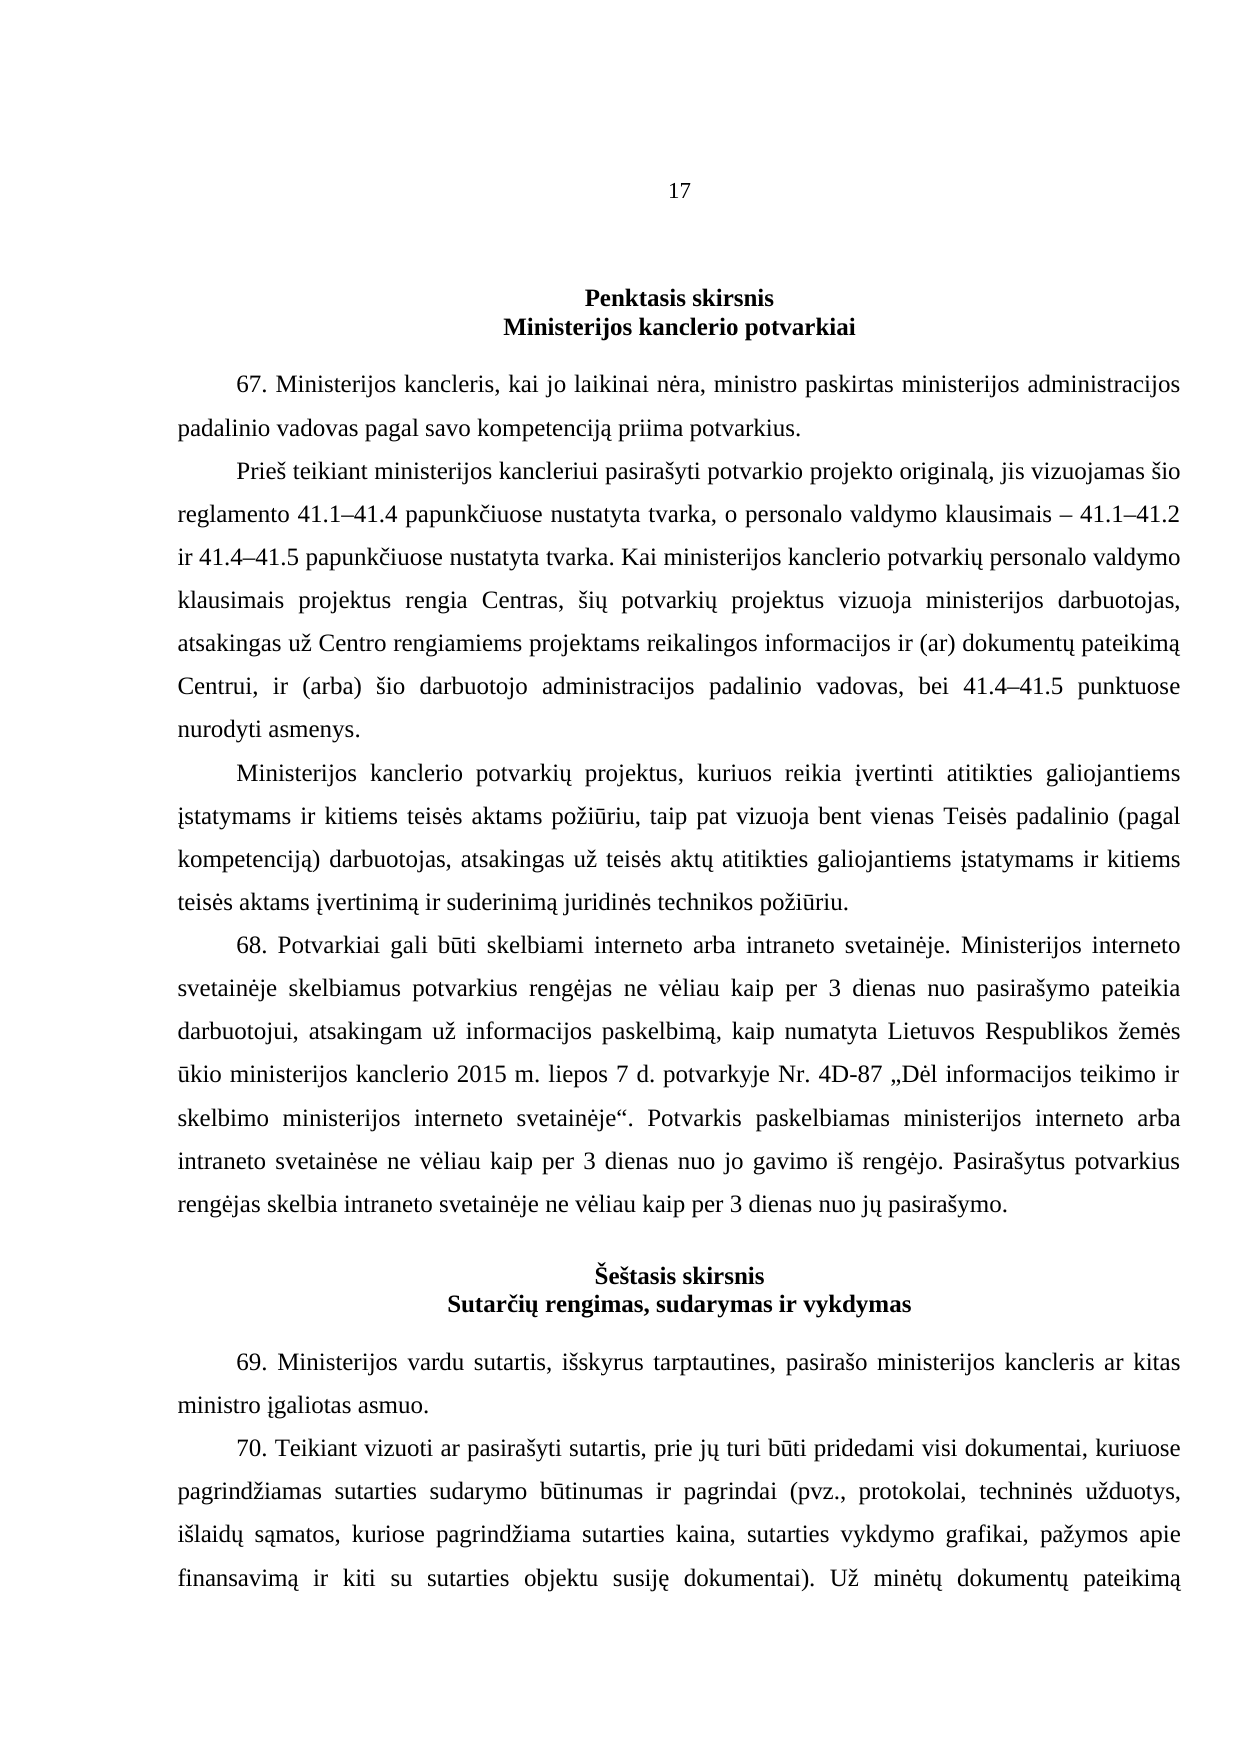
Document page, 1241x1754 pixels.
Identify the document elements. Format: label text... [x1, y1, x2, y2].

text Sutarčių rengimas, sudarymas ir vykdymas [177, 1289, 1181, 1318]
text Penktasis skirsnis [177, 283, 1181, 312]
text 69. Ministerijos vardu sutartis, išskyrus tarptautines, pasirašo ministerijos kancleris ar kitas ministro įgaliotas asmuo. [177, 1347, 1181, 1419]
text Ministerijos kanclerio potvarkių projektus, kuriuos reikia įvertinti atitikties galiojantiems įstatymams ir kitiems teisės aktams požiūriu, taip pat vizuoja bent vienas Teisės padalinio (pagal kompetenciją) darbuotojas, atsakingas už teisės aktų atitikties galiojantiems įstatymams ir kitiems teisės aktams įvertinimą ir suderinimą juridinės technikos požiūriu. [177, 758, 1181, 916]
text 70. Teikiant vizuoti ar pasirašyti sutartis, prie jų turi būti pridedami visi dokumentai, kuriuose pagrindžiamas sutarties sudarymo būtinumas ir pagrindai (pvz., protokolai, techninės užduotys, išlaidų sąmatos, kuriose pagrindžiama sutarties kaina, sutarties vykdymo grafikai, pažymos apie finansavimą ir kiti su sutarties objektu susiję dokumentai). Už minėtų dokumentų pateikimą [177, 1433, 1181, 1591]
text 67. Ministerijos kancleris, kai jo laikinai nėra, ministro paskirtas ministerijos administracijos padalinio vadovas pagal savo kompetenciją priima potvarkius. [177, 369, 1181, 441]
text 68. Potvarkiai gali būti skelbiami interneto arba intraneto svetainėje. Ministerijos interneto svetainėje skelbiamus potvarkius rengėjas ne vėliau kaip per 3 dienas nuo pasirašymo pateikia darbuotojui, atsakingam už informacijos paskelbimą, kaip numatyta Lietuvos Respublikos žemės ūkio ministerijos kanclerio 2015 m. liepos 7 d. potvarkyje Nr. 4D-87 „Dėl informacijos teikimo ir skelbimo ministerijos interneto svetainėje“. Potvarkis paskelbiamas ministerijos interneto arba intraneto svetainėse ne vėliau kaip per 3 dienas nuo jo gavimo iš rengėjo. Pasirašytus potvarkius rengėjas skelbia intraneto svetainėje ne vėliau kaip per 3 dienas nuo jų pasirašymo. [177, 930, 1181, 1218]
text Prieš teikiant ministerijos kancleriui pasirašyti potvarkio projekto originalą, jis vizuojamas šio reglamento 41.1–41.4 papunkčiuose nustatyta tvarka, o personalo valdymo klausimais – 41.1–41.2 ir 41.4–41.5 papunkčiuose nustatyta tvarka. Kai ministerijos kanclerio potvarkių personalo valdymo klausimais projektus rengia Centras, šių potvarkių projektus vizuoja ministerijos darbuotojas, atsakingas už Centro rengiamiems projektams reikalingos informacijos ir (ar) dokumentų pateikimą Centrui, ir (arba) šio darbuotojo administracijos padalinio vadovas, bei 41.4–41.5 punktuose nurodyti asmenys. [177, 456, 1181, 743]
text Šeštasis skirsnis [177, 1261, 1181, 1289]
text Ministerijos kanclerio potvarkiai [177, 312, 1181, 341]
